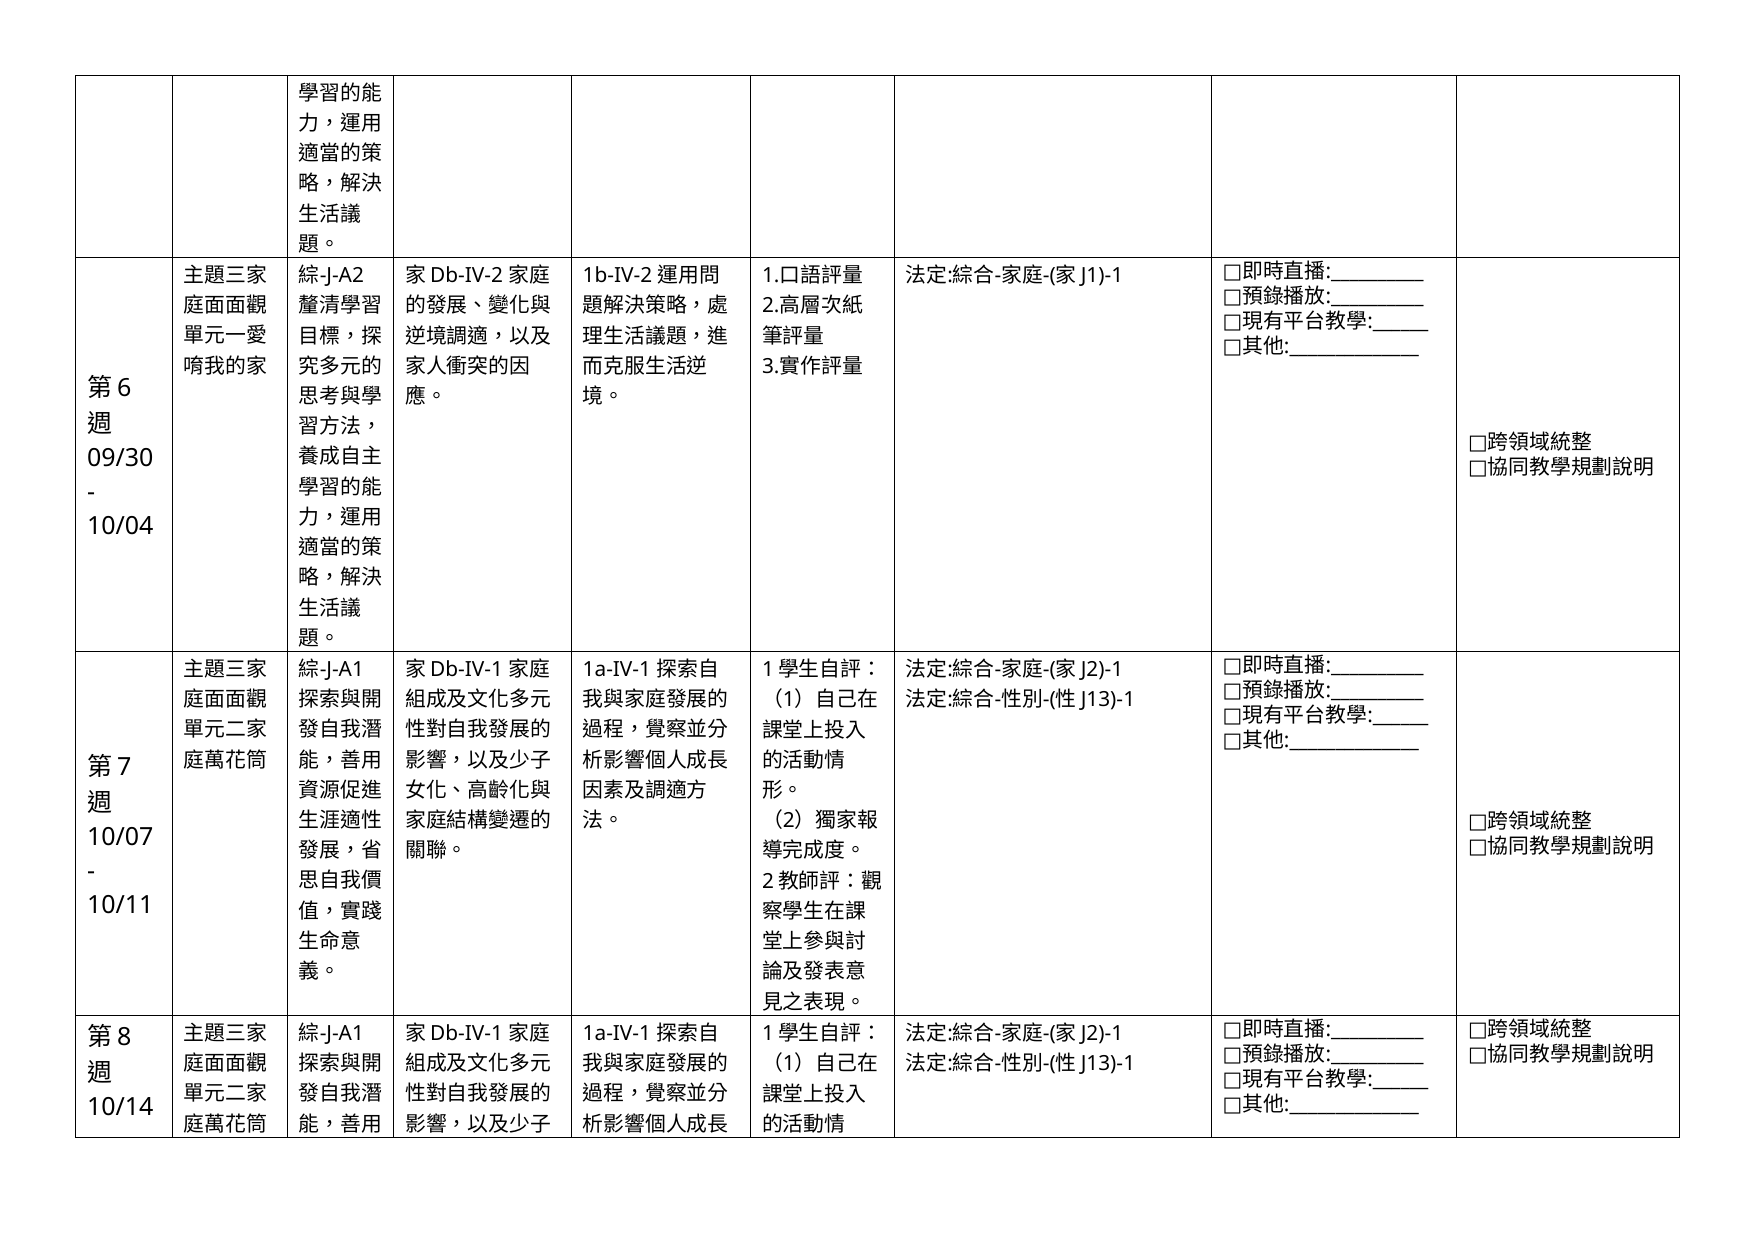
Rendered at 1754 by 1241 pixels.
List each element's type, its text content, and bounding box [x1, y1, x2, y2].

table_cell [173, 76, 287, 257]
table_cell 法定:綜合-家庭-(家J2)-1 法定:綜合-性別-(性J13)-1 [895, 1016, 1211, 1137]
table_cell 1學生自評： （1）自己在課堂上投入的活動情形。 （2）獨家報導完成度。 2教師評：觀察學生在課堂上參與討論及發表意見之表現。 [751, 652, 894, 1015]
table_cell 綜-J-A2 釐清學習目標，探究多元的思考與學習方法，養成自主學習的能力，運用適當的策略，解決生活議題。 [288, 258, 393, 651]
table_cell 1.口語評量 2.高層次紙筆評量 3.實作評量 [751, 258, 894, 651]
table_cell 1b-IV-2 運用問題解決策略，處理生活議題，進而克服生活逆境。 [572, 258, 750, 651]
table_cell 第7週 10/07-10/11 [76, 652, 172, 1015]
table_cell 1學生自評： （1）自己在課堂上投入的活動情 [751, 1016, 894, 1137]
table_cell 第8週 10/14- [76, 1016, 172, 1137]
table_cell 學習的能力，運用適當的策略，解決生活議題。 [288, 76, 393, 257]
table_cell □即時直播:__________ □預錄播放:__________ □現有平台教學:______ □其他:______________ [1212, 652, 1456, 1015]
table_cell □跨領域統整 □協同教學規劃說明 [1457, 258, 1679, 651]
table_cell 法定:綜合-家庭-(家J1)-1 [895, 258, 1211, 651]
table_cell [1212, 76, 1456, 257]
table_cell 綜-J-A1 探索與開發自我潛能，善用資源促進生涯適性發展，省思自我價值，實踐生命意義。 [288, 652, 393, 1015]
table_cell 法定:綜合-家庭-(家J2)-1 法定:綜合-性別-(性J13)-1 [895, 652, 1211, 1015]
table_cell [1457, 76, 1679, 257]
table_cell 家Db-IV-2 家庭的發展、變化與逆境調適，以及家人衝突的因應。 [394, 258, 571, 651]
table_cell 家Db-IV-1 家庭組成及文化多元性對自我發展的影響，以及少子 [394, 1016, 571, 1137]
table_cell 第6週 09/30-10/04 [76, 258, 172, 651]
table_cell 主題三家庭面面觀 單元一愛唷我的家 [173, 258, 287, 651]
table_cell 綜-J-A1 探索與開發自我潛能，善用 [288, 1016, 393, 1137]
table_cell [394, 76, 571, 257]
table_cell □跨領域統整 □協同教學規劃說明 [1457, 1016, 1679, 1137]
table_cell 家Db-IV-1 家庭組成及文化多元性對自我發展的影響，以及少子女化、高齡化與家庭結構變遷的關聯。 [394, 652, 571, 1015]
table_cell 1a-IV-1 探索自我與家庭發展的過程，覺察並分析影響個人成長因素及調適方法。 [572, 652, 750, 1015]
table_cell 1a-IV-1 探索自我與家庭發展的過程，覺察並分析影響個人成長 [572, 1016, 750, 1137]
table_cell 主題三家庭面面觀 單元二家庭萬花筒 [173, 652, 287, 1015]
table_cell □即時直播:__________ □預錄播放:__________ □現有平台教學:______ □其他:______________ [1212, 1016, 1456, 1137]
table_cell [76, 76, 172, 257]
table_cell 主題三家庭面面觀 單元二家庭萬花筒 [173, 1016, 287, 1137]
table_cell □跨領域統整 □協同教學規劃說明 [1457, 652, 1679, 1015]
table_cell [572, 76, 750, 257]
table_cell [895, 76, 1211, 257]
table_cell [751, 76, 894, 257]
table_cell □即時直播:__________ □預錄播放:__________ □現有平台教學:______ □其他:______________ [1212, 258, 1456, 651]
